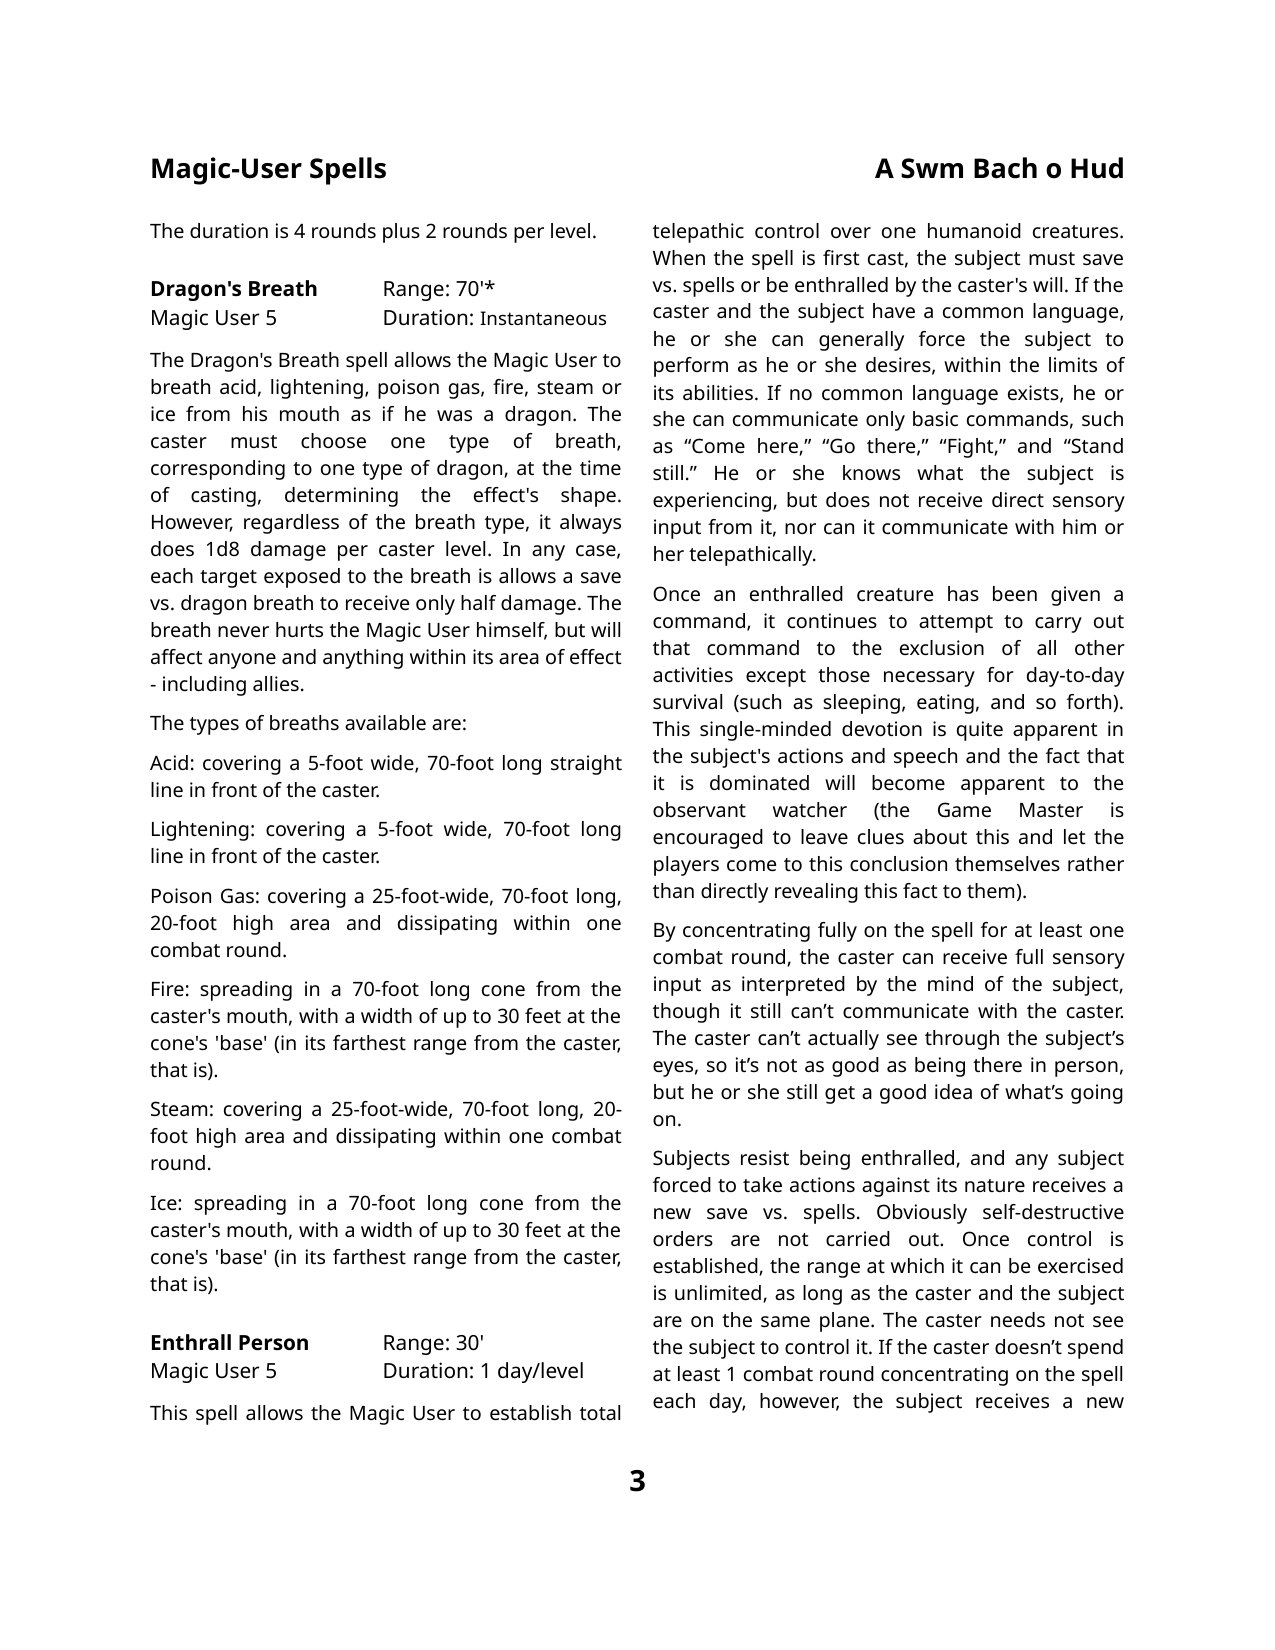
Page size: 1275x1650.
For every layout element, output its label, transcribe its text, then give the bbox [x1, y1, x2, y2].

text This spell allows the Magic User to establish total [150, 1399, 622, 1426]
text Fire: spreading in a 70-foot long cone from the caster's mouth, with a width of up to 30 feet at the cone's 'base' (in its farthest range from the caster, that is). [150, 975, 622, 1083]
subtitle Magic User 5 Duration: 1 day/level [150, 1356, 622, 1384]
text The types of breaths available are: [150, 709, 622, 736]
text telepathic control over one humanoid creatures. When the spell is first cast, the subject must save vs. spells or be enthralled by the caster's will. If the caster and the subject have a common language, he or she can generally force the subject to perform as he or she desires, within the limits of its abilities. If no common language exists, he or she can communicate only basic commands, such as “Come here,” “Go there,” “Fight,” and “Stand still.” He or she knows what the subject is experiencing, but does not receive direct sensory input from it, nor can it communicate with him or her telepathically. [652, 217, 1125, 568]
text Once an enthralled creature has been given a command, it continues to attempt to carry out that command to the exclusion of all other activities except those necessary for day-to-day survival (such as sleeping, eating, and so forth). This single-minded devotion is quite apparent in the subject's actions and speech and the fact that it is dominated will become apparent to the observant watcher (the Game Master is encouraged to leave clues about this and let the players come to this conclusion themselves rather than directly revealing this fact to them). [652, 580, 1125, 904]
text Steam: covering a 25-foot-wide, 70-foot long, 20-foot high area and dissipating within one combat round. [150, 1096, 622, 1177]
text Acid: covering a 5-foot wide, 70-foot long straight line in front of the caster. [150, 749, 622, 803]
text The Dragon's Breath spell allows the Magic User to breath acid, lightening, poison gas, fire, steam or ice from his mouth as if he was a dragon. The caster must choose one type of breath, corresponding to one type of dragon, at the time of casting, determining the effect's shape. However, regardless of the breath type, it always does 1d8 damage per caster level. In any case, each target exposed to the breath is allows a save vs. dragon breath to receive only half damage. The breath never hurts the Magic User himself, but will affect anyone and anything within its area of effect - including allies. [150, 346, 622, 697]
text Ice: spreading in a 70-foot long cone from the caster's mouth, with a width of up to 30 feet at the cone's 'base' (in its farthest range from the caster, that is). [150, 1189, 622, 1297]
text Poison Gas: covering a 25-foot-wide, 70-foot long, 20-foot high area and dissipating within one combat round. [150, 882, 622, 963]
subtitle Enthrall Person Range: 30' [150, 1328, 622, 1356]
text The duration is 4 rounds plus 2 rounds per level. [150, 217, 622, 244]
subtitle Dragon's Breath Range: 70'* [150, 274, 622, 303]
text Subjects resist being enthralled, and any subject forced to take actions against its nature receives a new save vs. spells. Obviously self-destructive orders are not carried out. Once control is established, the range at which it can be exercised is unlimited, as long as the caster and the subject are on the same plane. The caster needs not see the subject to control it. If the caster doesn’t spend at least 1 combat round concentrating on the spell each day, however, the subject receives a new [652, 1145, 1125, 1414]
subtitle Magic User 5 Duration: Instantaneous [150, 303, 622, 331]
text Lightening: covering a 5-foot wide, 70-foot long line in front of the caster. [150, 815, 622, 869]
text By concentrating fully on the spell for at least one combat round, the caster can receive full sensory input as interpreted by the mind of the subject, though it still can’t communicate with the caster. The caster can’t actually see through the subject’s eyes, so it’s not as good as being there in person, but he or she still get a good idea of what’s going on. [652, 916, 1125, 1132]
